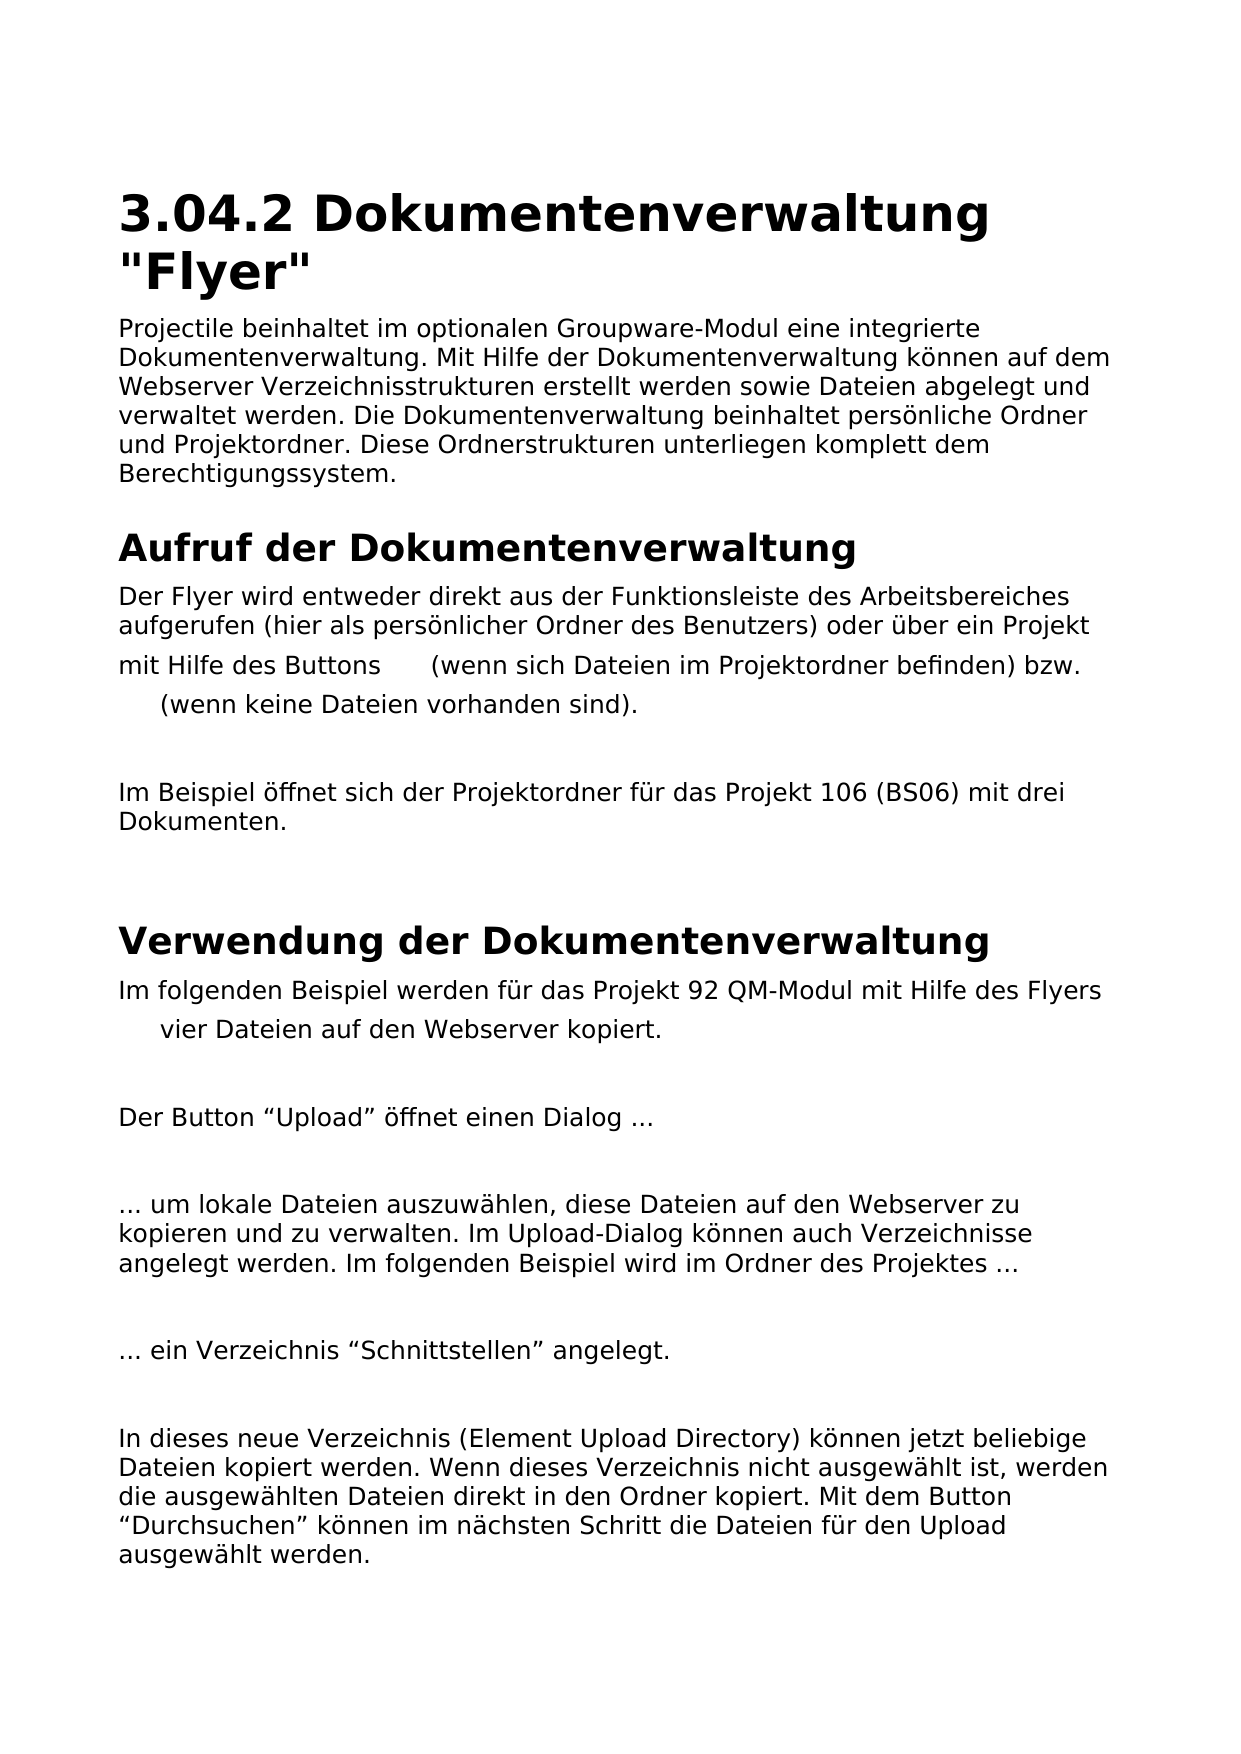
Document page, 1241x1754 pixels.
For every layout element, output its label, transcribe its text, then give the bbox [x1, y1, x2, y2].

subtitle Aufruf der Dokumentenverwaltung [118, 526, 1122, 570]
text In dieses neue Verzeichnis (Element Upload Directory) können jetzt beliebige Dateien kopiert werden. Wenn dieses Verzeichnis nicht ausgewählt ist, werden die ausgewählten Dateien direkt in den Ordner kopiert. Mit dem Button “Durchsuchen” können im nächsten Schritt die Dateien für den Upload ausgewählt werden. [118, 1424, 1122, 1570]
text Der Button “Upload” öffnet einen Dialog ... [118, 1103, 1122, 1132]
text Im folgenden Beispiel werden für das Projekt 92 QM-Modul mit Hilfe des Flyers vier Dateien auf den Webserver kopiert. [118, 976, 1122, 1044]
text ... ein Verzeichnis “Schnittstellen” angelegt. [118, 1336, 1122, 1366]
text Projectile beinhaltet im optionalen Groupware-Modul eine integrierte Dokumentenverwaltung. Mit Hilfe der Dokumentenverwaltung können auf dem Webserver Verzeichnisstrukturen erstellt werden sowie Dateien abgelegt und verwaltet werden. Die Dokumentenverwaltung beinhaltet persönliche Ordner und Projektordner. Diese Ordnerstrukturen unterliegen komplett dem Berechtigungssystem. [118, 314, 1122, 489]
subtitle Verwendung der Dokumentenverwaltung [118, 920, 1122, 963]
text ... um lokale Dateien auszuwählen, diese Dateien auf den Webserver zu kopieren und zu verwalten. Im Upload-Dialog können auch Verzeichnisse angelegt werden. Im folgenden Beispiel wird im Ordner des Projektes ... [118, 1190, 1122, 1278]
text Im Beispiel öffnet sich der Projektordner für das Projekt 106 (BS06) mit drei Dokumenten. [118, 778, 1122, 836]
text Der Flyer wird entweder direkt aus der Funktionsleiste des Arbeitsbereiches aufgerufen (hier als persönlicher Ordner des Benutzers) oder über ein Projekt mit Hilfe des Buttons (wenn sich Dateien im Projektordner befinden) bzw. (wenn keine Dateien vorhanden sind). [118, 582, 1122, 719]
subtitle 3.04.2 Dokumentenverwaltung "Flyer" [118, 185, 1122, 301]
